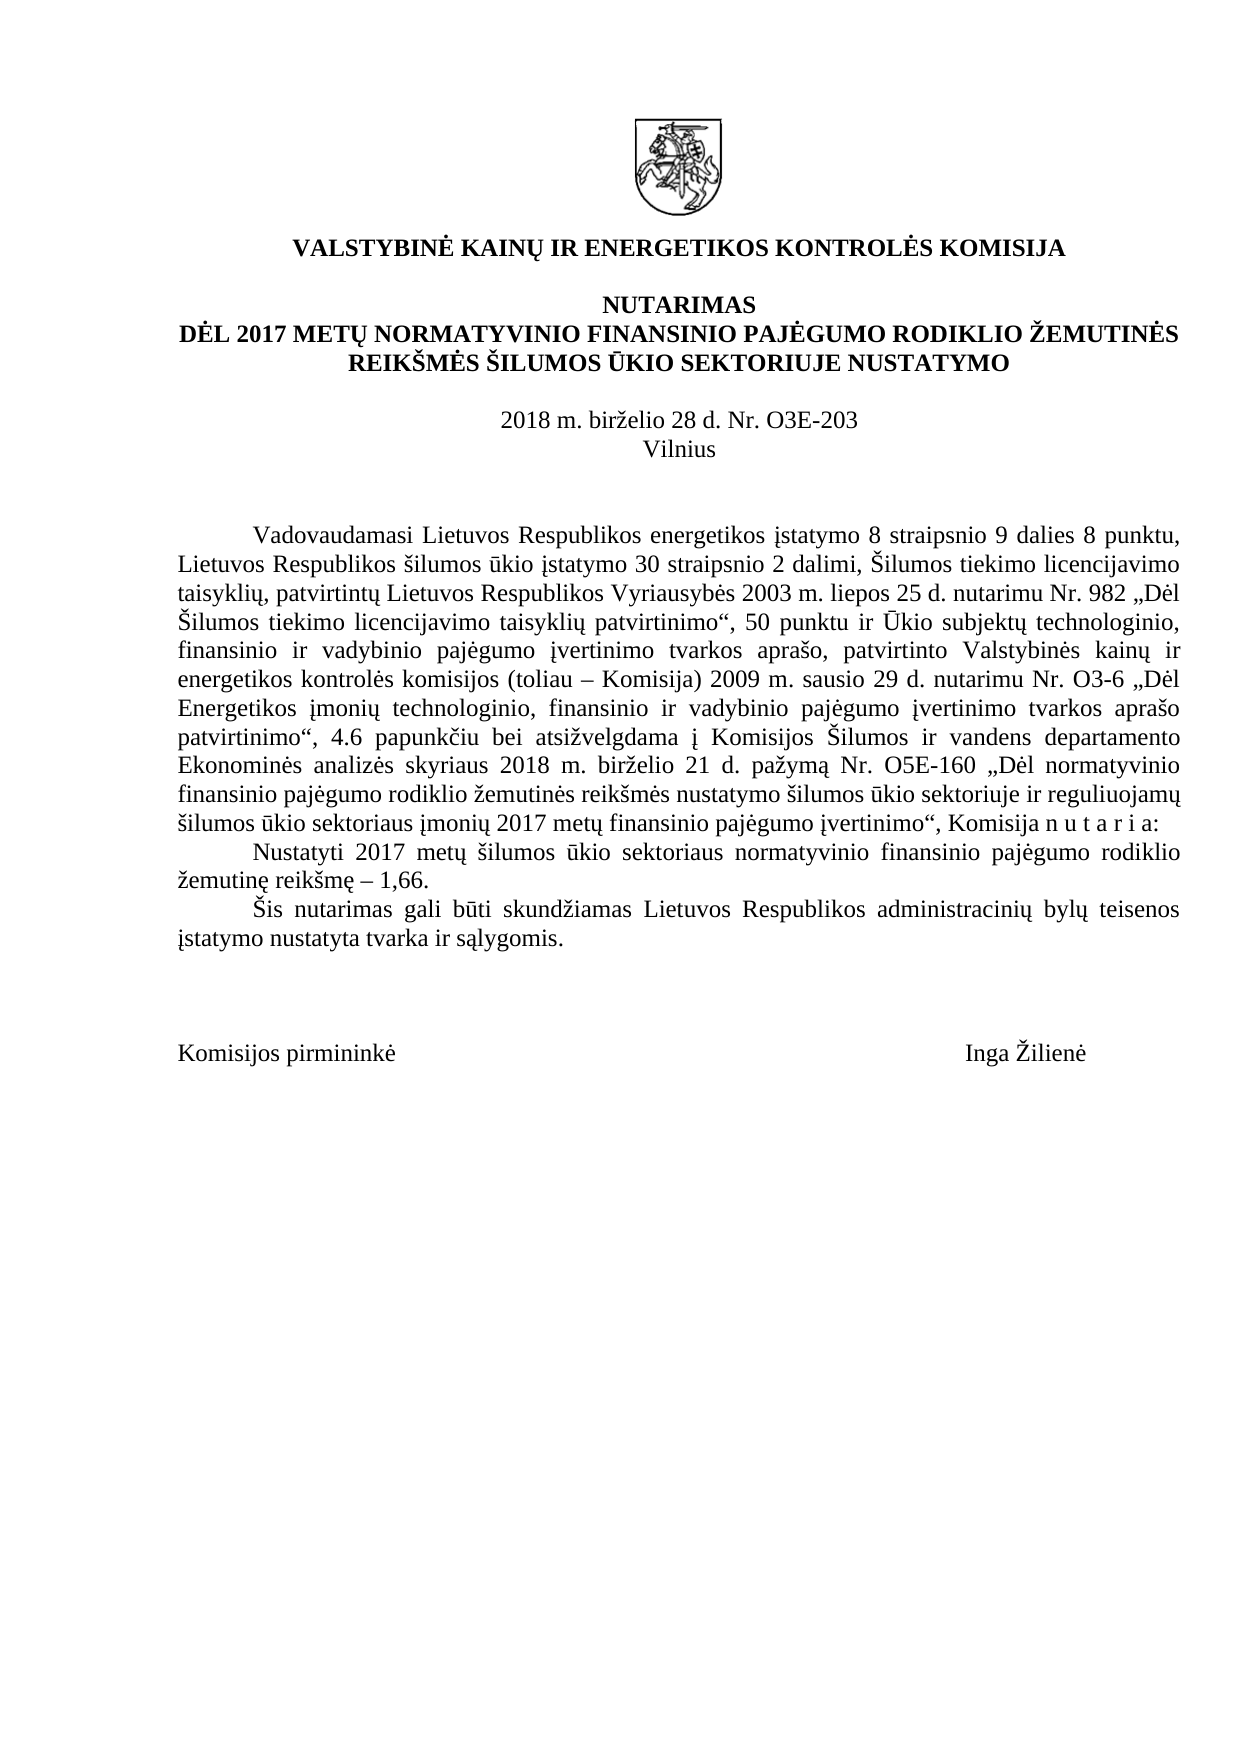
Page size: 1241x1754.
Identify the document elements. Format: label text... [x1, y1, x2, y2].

text vALSTYBINĖ KAINŲ IR ENERGETIKOS KONTROLĖS KOMISIJA [177, 233, 1181, 262]
text 2018 m. birželio 28 d. Nr. O3E-203 [177, 405, 1181, 434]
text Nustatyti 2017 metų šilumos ūkio sektoriaus normatyvinio finansinio pajėgumo rodiklio žemutinę reikšmę – 1,66. [177, 837, 1181, 894]
text Šis nutarimas gali būti skundžiamas Lietuvos Respublikos administracinių bylų teisenos įstatymo nustatyta tvarka ir sąlygomis. [177, 894, 1181, 952]
text Vadovaudamasi Lietuvos Respublikos energetikos įstatymo 8 straipsnio 9 dalies 8 punktu, Lietuvos Respublikos šilumos ūkio įstatymo 30 straipsnio 2 dalimi, Šilumos tiekimo licencijavimo taisyklių, patvirtintų Lietuvos Respublikos Vyriausybės 2003 m. liepos 25 d. nutarimu Nr. 982 „Dėl Šilumos tiekimo licencijavimo taisyklių patvirtinimo“, 50 punktu ir Ūkio subjektų technologinio, finansinio ir vadybinio pajėgumo įvertinimo tvarkos aprašo, patvirtinto Valstybinės kainų ir energetikos kontrolės komisijos (toliau – Komisija) 2009 m. sausio 29 d. nutarimu Nr. O3-6 „Dėl Energetikos įmonių technologinio, finansinio ir vadybinio pajėgumo įvertinimo tvarkos aprašo patvirtinimo“, 4.6 papunkčiu bei atsižvelgdama į Komisijos Šilumos ir vandens departamento Ekonominės analizės skyriaus 2018 m. birželio 21 d. pažymą Nr. O5E-160 „Dėl normatyvinio finansinio pajėgumo rodiklio žemutinės reikšmės nustatymo šilumos ūkio sektoriuje ir reguliuojamų šilumos ūkio sektoriaus įmonių 2017 metų finansinio pajėgumo įvertinimo“, Komisija n u t a r i a: [177, 520, 1181, 837]
text Vilnius [177, 434, 1181, 463]
text DĖL 2017 METŲ NORMATYVINIO FINANSINIO PAJĖGUMO RODIKLIO ŽEMUTINĖS REIKŠMĖS ŠILUMOS ŪKIO SEKTORIUJE NUSTATYMO [177, 319, 1181, 377]
text NUTARIMAS [177, 290, 1181, 319]
text Komisijos pirmininkė Inga Žilienė [177, 1038, 1181, 1067]
